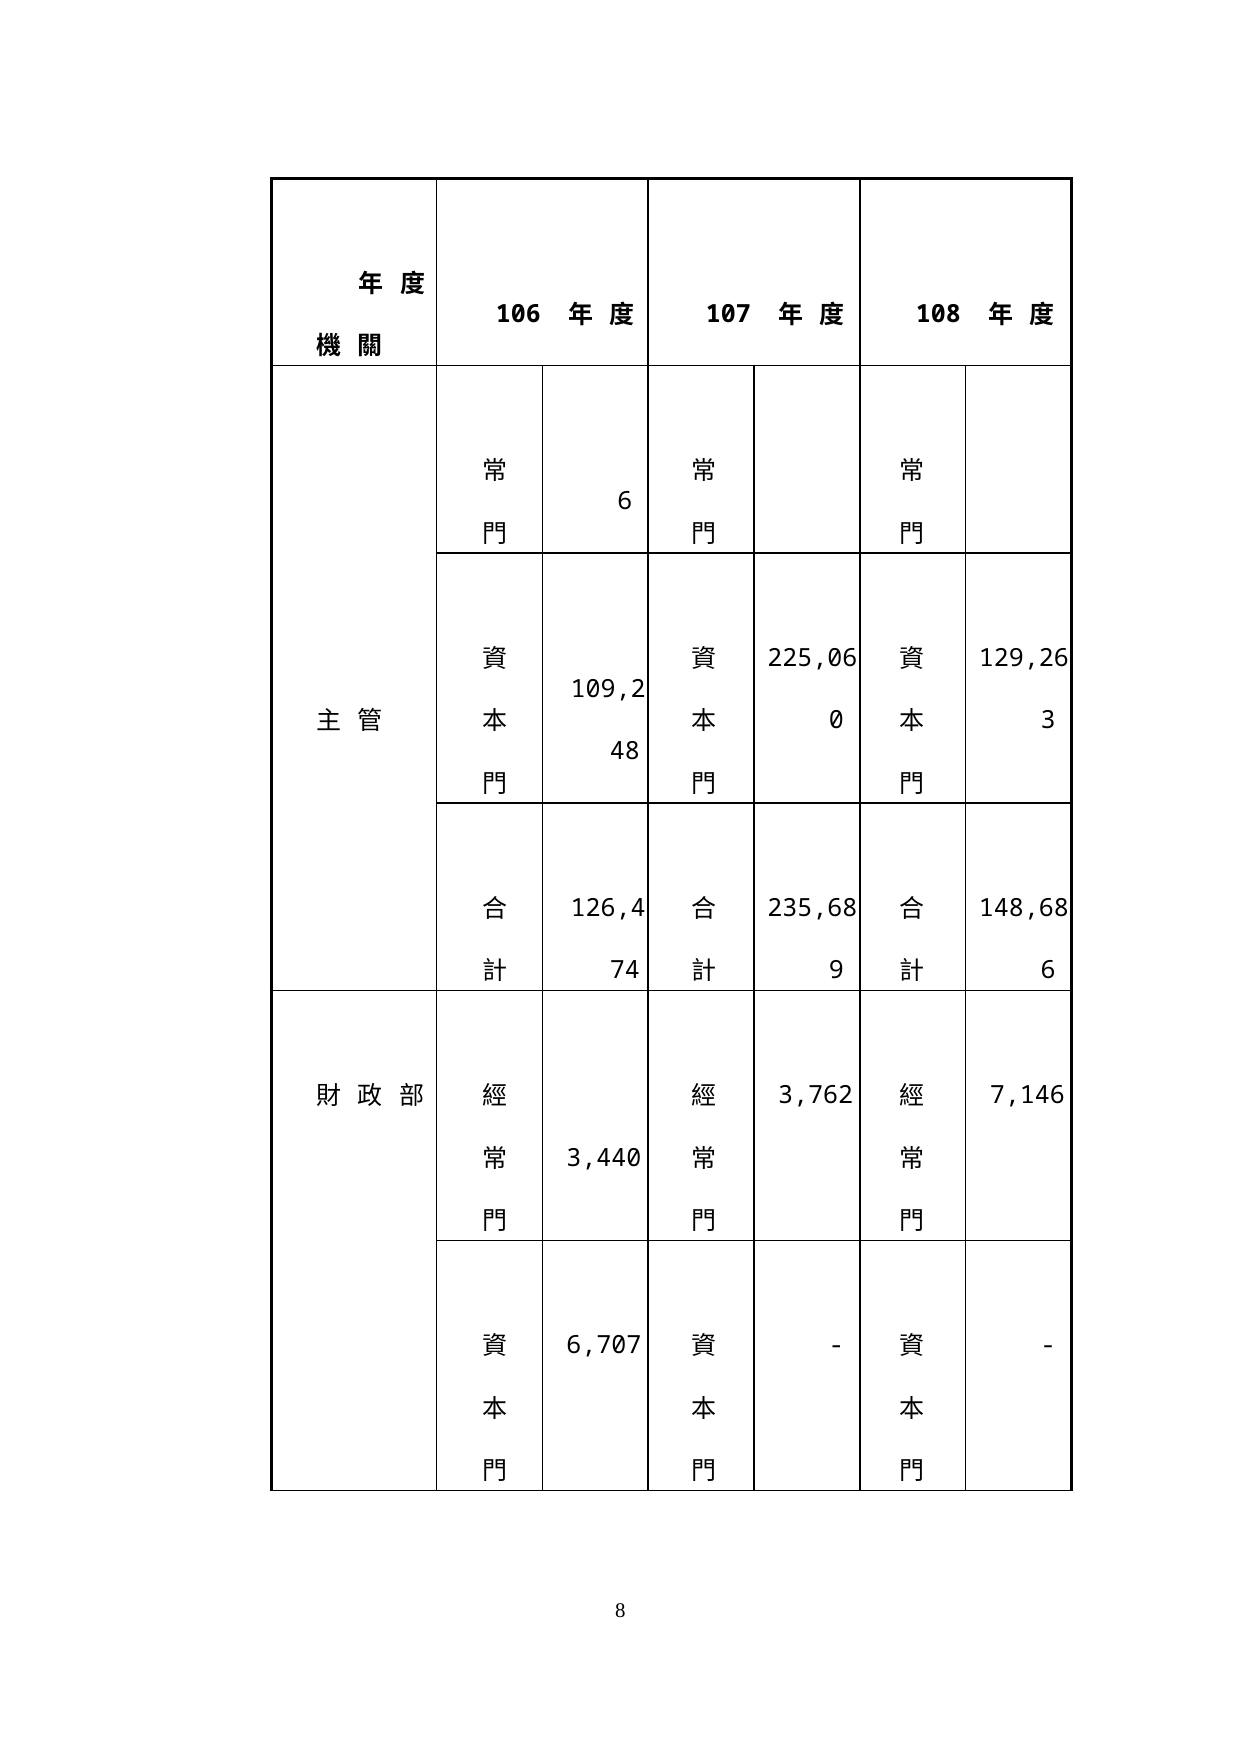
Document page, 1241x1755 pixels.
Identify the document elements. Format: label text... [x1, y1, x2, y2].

table_cell 225,060 [755, 554, 859, 802]
table_header 年度 機關 [273, 180, 436, 365]
table_cell 合計 [437, 804, 542, 990]
table_cell 126,474 [543, 804, 647, 990]
table_cell 資本門 [861, 1241, 965, 1490]
table_cell 235,689 [755, 804, 859, 990]
table_header 108年度 [861, 180, 1070, 365]
table_cell 常門 [861, 366, 965, 552]
table_cell 3,440 [543, 991, 647, 1240]
table_cell - [966, 1241, 1070, 1490]
table_cell 6,707 [543, 1241, 647, 1490]
table_cell 常門 [649, 366, 753, 552]
table_cell 資本門 [649, 554, 753, 802]
table_cell 合計 [861, 804, 965, 990]
table_cell [966, 366, 1070, 552]
table_cell [755, 366, 859, 552]
table_cell 6 [543, 366, 647, 552]
table_cell 148,686 [966, 804, 1070, 990]
table_cell 主管 [273, 366, 436, 990]
table_cell 合計 [649, 804, 753, 990]
table_cell 經常門 [861, 991, 965, 1240]
table_cell 資本門 [861, 554, 965, 802]
table_header 106年度 [437, 180, 647, 365]
table_cell 3,762 [755, 991, 859, 1240]
table_cell 109,248 [543, 554, 647, 802]
table_cell 常門 [437, 366, 542, 552]
table_cell 7,146 [966, 991, 1070, 1240]
table_cell 129,263 [966, 554, 1070, 802]
table_cell 資本門 [437, 1241, 542, 1490]
table_cell 財政部 [273, 991, 436, 1490]
table_cell 經常門 [437, 991, 542, 1240]
table_header 107年度 [649, 180, 859, 365]
table_cell - [755, 1241, 859, 1490]
table_cell 資本門 [649, 1241, 753, 1490]
table_cell 經常門 [649, 991, 753, 1240]
table_cell 資本門 [437, 554, 542, 802]
